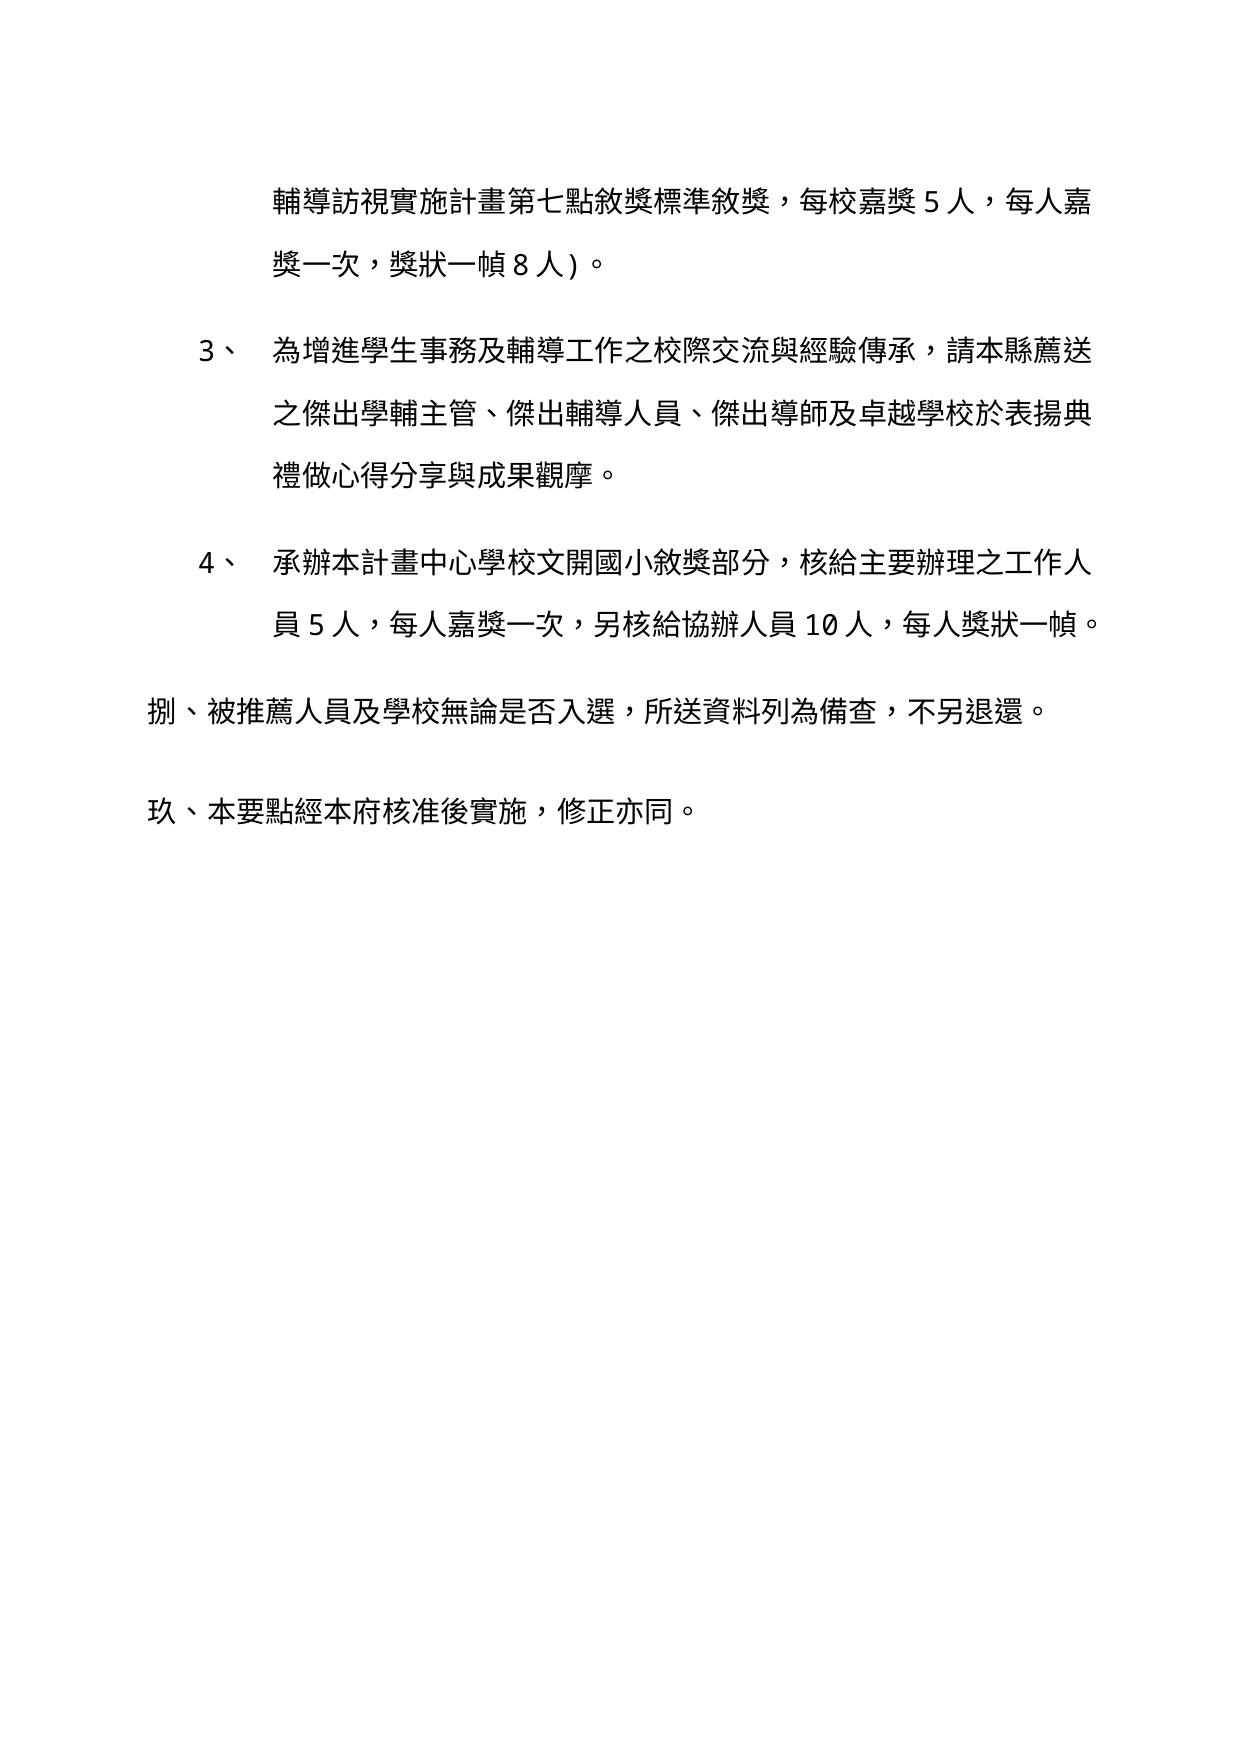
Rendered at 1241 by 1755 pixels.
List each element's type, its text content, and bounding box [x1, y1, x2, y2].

list 為增進學生事務及輔導工作之校際交流與經驗傳承，請本縣薦送之傑出學輔主管、傑出輔導人員、傑出導師及卓越學校於表揚典禮做心得分享與成果觀摩。 [198, 307, 1093, 495]
list 被推薦人員及學校無論是否入選，所送資料列為備查，不另退還。 [148, 668, 1093, 730]
list 承辦本計畫中心學校文開國小敘獎部分，核給主要辦理之工作人員5人，每人嘉獎一次，另核給協辦人員10人，每人獎狀一幀。 [198, 519, 1093, 644]
list 本要點經本府核准後實施，修正亦同。 [148, 768, 1093, 830]
list 輔導訪視實施計畫第七點敘獎標準敘獎，每校嘉獎5人，每人嘉獎一次，獎狀一幀8人)。 [198, 158, 1093, 283]
